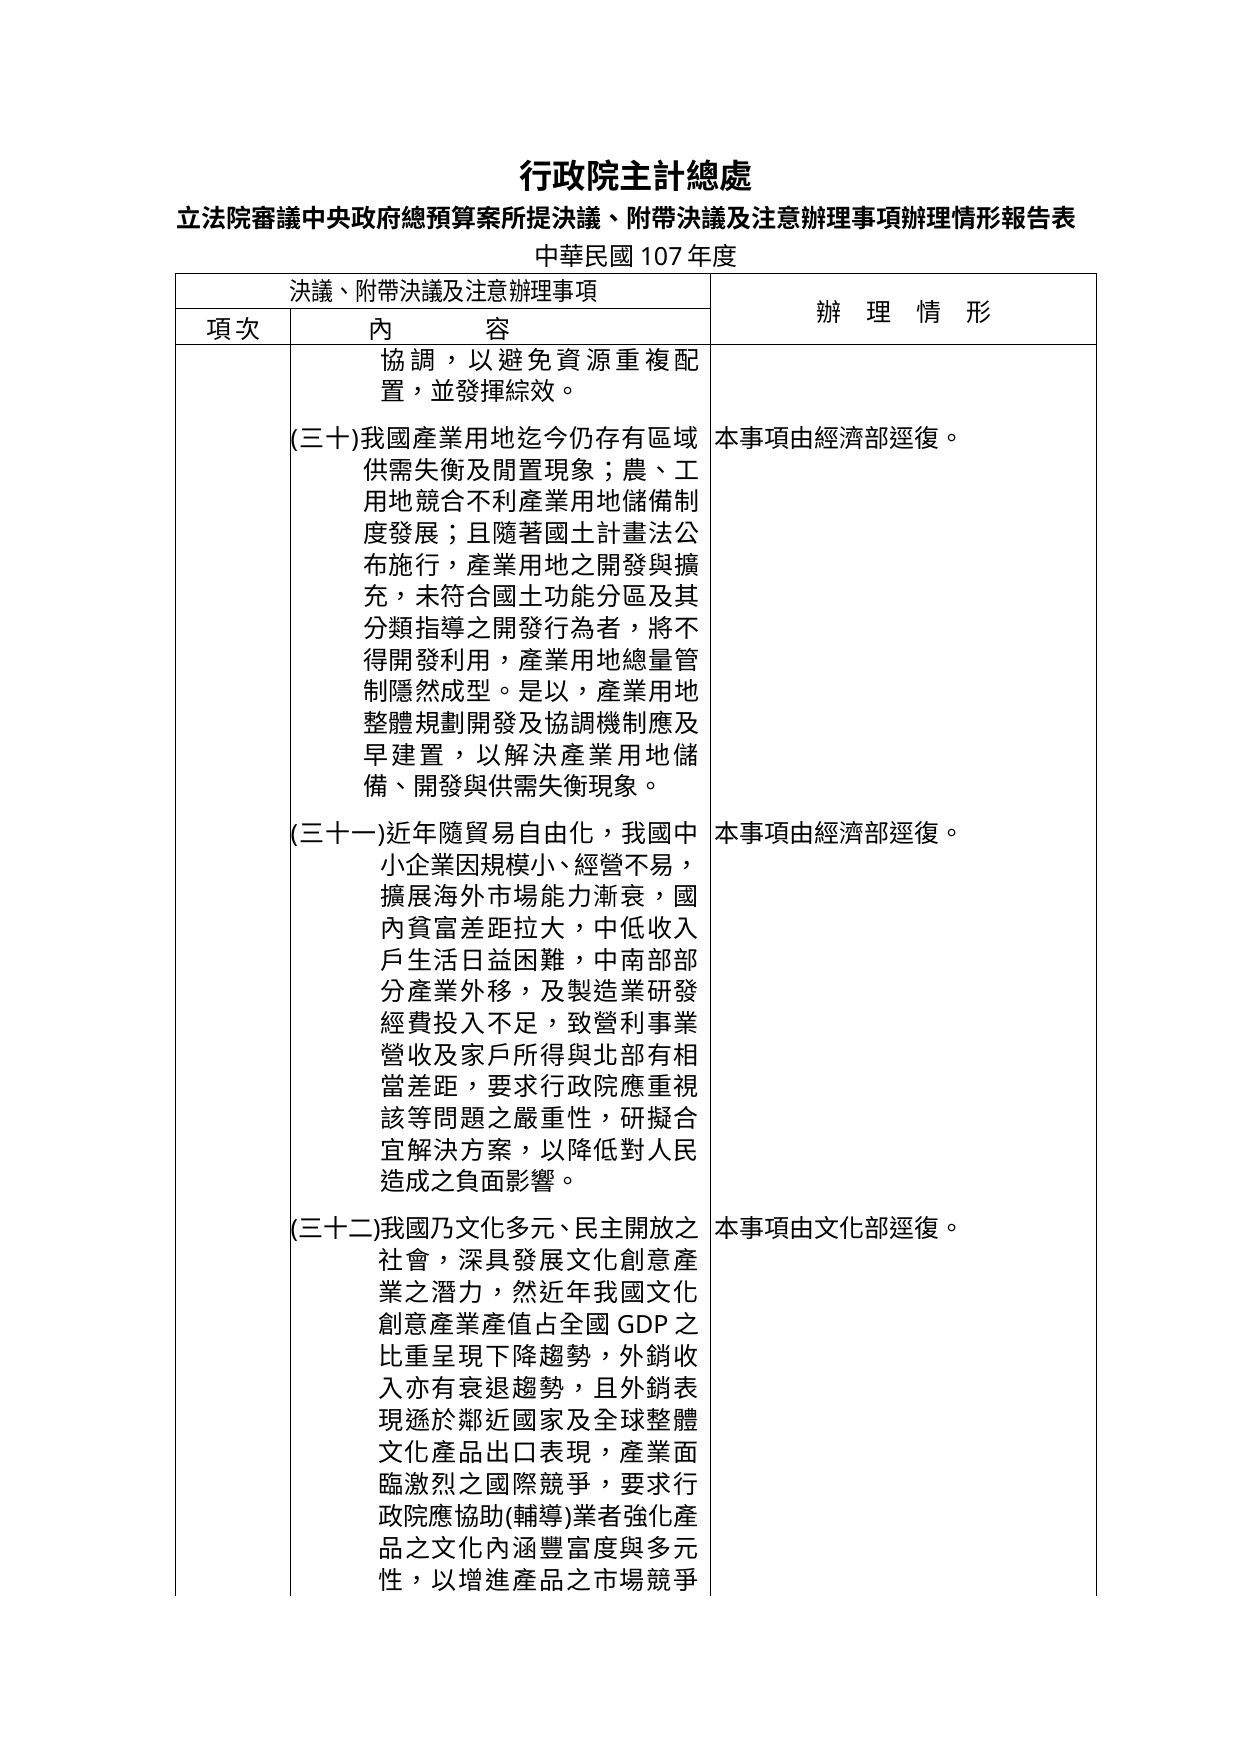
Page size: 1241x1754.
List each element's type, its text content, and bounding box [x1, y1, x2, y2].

table_cell 本事項由文化部逕復。 [711, 1212, 1096, 1596]
table_cell 本事項由經濟部逕復。 [711, 817, 1096, 1212]
table_cell 本事項由經濟部逕復。 [711, 422, 1096, 817]
table_cell 辦理情形 [711, 274, 1096, 344]
table_cell [176, 1212, 290, 1596]
table_cell 項次 [176, 309, 290, 344]
table_cell [176, 345, 290, 422]
table_cell [711, 345, 1096, 422]
table_header 行政院主計總處 立法院審議中央政府總預算案所提決議、附帶決議及注意辦理事項辦理情形報告表 中華民國107年度 [175, 150, 1096, 273]
table_cell [176, 422, 290, 817]
table_cell (三十二)我國乃文化多元、民主開放之社會，深具發展文化創意產業之潛力，然近年我國文化創意產業產值占全國GDP之比重呈現下降趨勢，外銷收入亦有衰退趨勢，且外銷表現遜於鄰近國家及全球整體文化產品出口表現，產業面臨激烈之國際競爭，要求行政院應協助(輔導)業者強化產品之文化內涵豐富度與多元性，以增進產品之市場競爭 [291, 1212, 710, 1596]
table_cell (三十)我國產業用地迄今仍存有區域供需失衡及閒置現象；農、工用地競合不利產業用地儲備制度發展；且隨著國土計畫法公布施行，產業用地之開發與擴充，未符合國土功能分區及其分類指導之開發行為者，將不得開發利用，產業用地總量管制隱然成型。是以，產業用地整體規劃開發及協調機制應及早建置，以解決產業用地儲備、開發與供需失衡現象。 [291, 422, 710, 817]
table_cell 內 容 [291, 309, 710, 344]
table_cell (三十一)近年隨貿易自由化，我國中小企業因規模小、經營不易，擴展海外市場能力漸衰，國內貧富差距拉大，中低收入戶生活日益困難，中南部部分產業外移，及製造業研發經費投入不足，致營利事業營收及家戶所得與北部有相當差距，要求行政院應重視該等問題之嚴重性，研擬合宜解決方案，以降低對人民造成之負面影響。 [291, 817, 710, 1212]
table_cell [176, 817, 290, 1212]
table_cell 決議、附帶決議及注意辦理事項 [176, 274, 710, 308]
table_cell 協調，以避免資源重複配置，並發揮綜效。 [291, 345, 710, 422]
